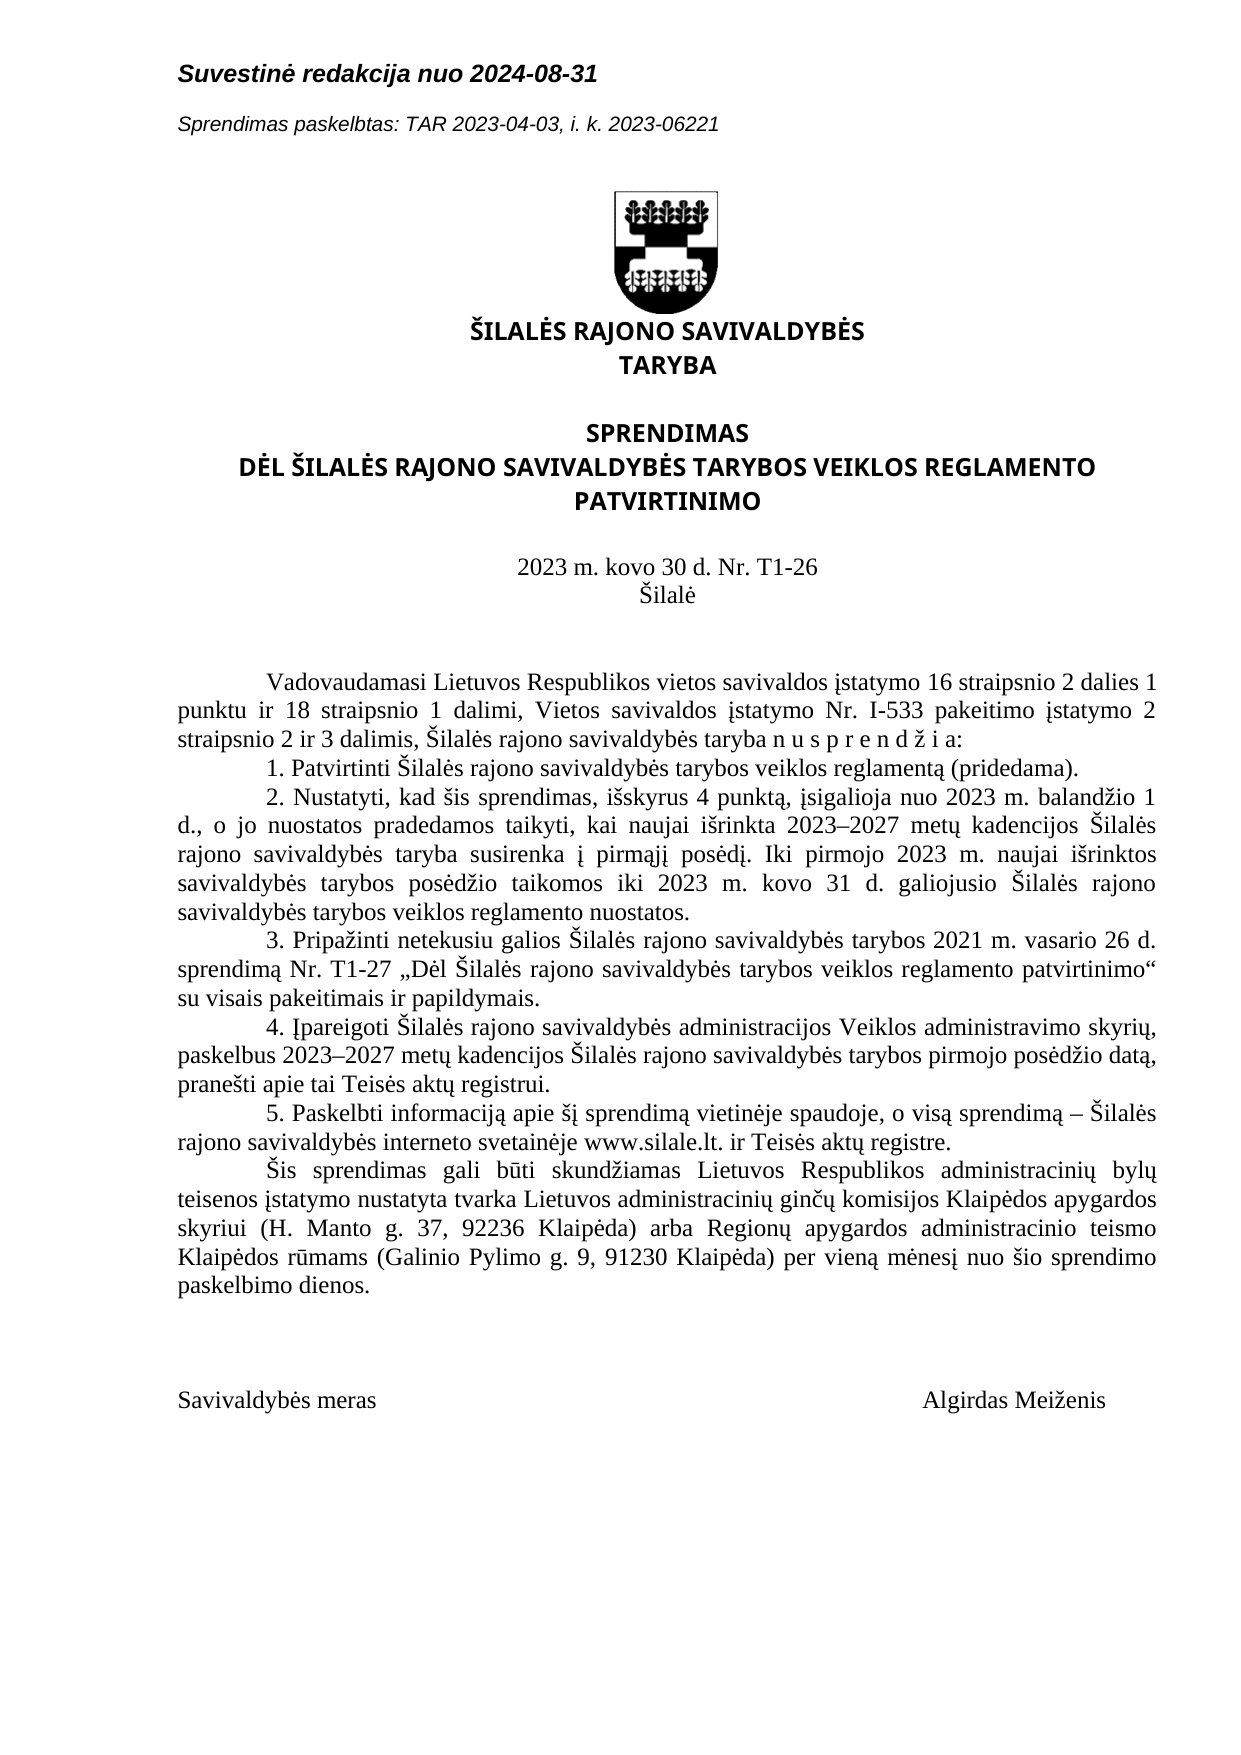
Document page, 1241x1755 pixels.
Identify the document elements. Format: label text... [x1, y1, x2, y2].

text SPRENDIMAS [177, 416, 1158, 450]
text TARYBA [177, 347, 1158, 382]
text Suvestinė redakcija nuo 2024-08-31 [177, 59, 1158, 88]
text Šis sprendimas gali būti skundžiamas Lietuvos Respublikos administracinių bylų teisenos įstatymo nustatyta tvarka Lietuvos administracinių ginčų komisijos Klaipėdos apygardos skyriui (H. Manto g. 37, 92236 Klaipėda) arba Regionų apygardos administracinio teismo Klaipėdos rūmams (Galinio Pylimo g. 9, 91230 Klaipėda) per vieną mėnesį nuo šio sprendimo paskelbimo dienos. [177, 1156, 1158, 1299]
text 3. Pripažinti netekusiu galios Šilalės rajono savivaldybės tarybos 2021 m. vasario 26 d. sprendimą Nr. T1-27 „Dėl Šilalės rajono savivaldybės tarybos veiklos reglamento patvirtinimo“ su visais pakeitimais ir papildymais. [177, 926, 1158, 1012]
text Šilalė [177, 581, 1158, 609]
text 5. Paskelbti informaciją apie šį sprendimą vietinėje spaudoje, o visą sprendimą – Šilalės rajono savivaldybės interneto svetainėje www.silale.lt. ir Teisės aktų registre. [177, 1098, 1158, 1156]
text Savivaldybės meras Algirdas Meiženis [177, 1386, 1158, 1414]
text 2. Nustatyti, kad šis sprendimas, išskyrus 4 punktą, įsigalioja nuo 2023 m. balandžio 1 d., o jo nuostatos pradedamos taikyti, kai naujai išrinkta 2023–2027 metų kadencijos Šilalės rajono savivaldybės taryba susirenka į pirmąjį posėdį. Iki pirmojo 2023 m. naujai išrinktos savivaldybės tarybos posėdžio taikomos iki 2023 m. kovo 31 d. galiojusio Šilalės rajono savivaldybės tarybos veiklos reglamento nuostatos. [177, 782, 1158, 926]
text 1. Patvirtinti Šilalės rajono savivaldybės tarybos veiklos reglamentą (pridedama). [177, 753, 1158, 782]
text ŠILALĖS RAJONO SAVIVALDYBĖS [177, 313, 1158, 347]
text 2023 m. kovo 30 d. Nr. T1-26 [177, 552, 1158, 581]
text Vadovaudamasi Lietuvos Respublikos vietos savivaldos įstatymo 16 straipsnio 2 dalies 1 punktu ir 18 straipsnio 1 dalimi, Vietos savivaldos įstatymo Nr. I-533 pakeitimo įstatymo 2 straipsnio 2 ir 3 dalimis, Šilalės rajono savivaldybės taryba n u s p r e n d ž i a: [177, 667, 1158, 753]
text 4. Įpareigoti Šilalės rajono savivaldybės administracijos Veiklos administravimo skyrių, paskelbus 2023–2027 metų kadencijos Šilalės rajono savivaldybės tarybos pirmojo posėdžio datą, pranešti apie tai Teisės aktų registrui. [177, 1012, 1158, 1098]
text Sprendimas paskelbtas: TAR 2023-04-03, i. k. 2023-06221 [177, 112, 1158, 136]
text DĖL ŠILALĖS RAJONO SAVIVALDYBĖS TARYBOS VEIKLOS REGLAMENTO PATVIRTINIMO [177, 450, 1158, 518]
